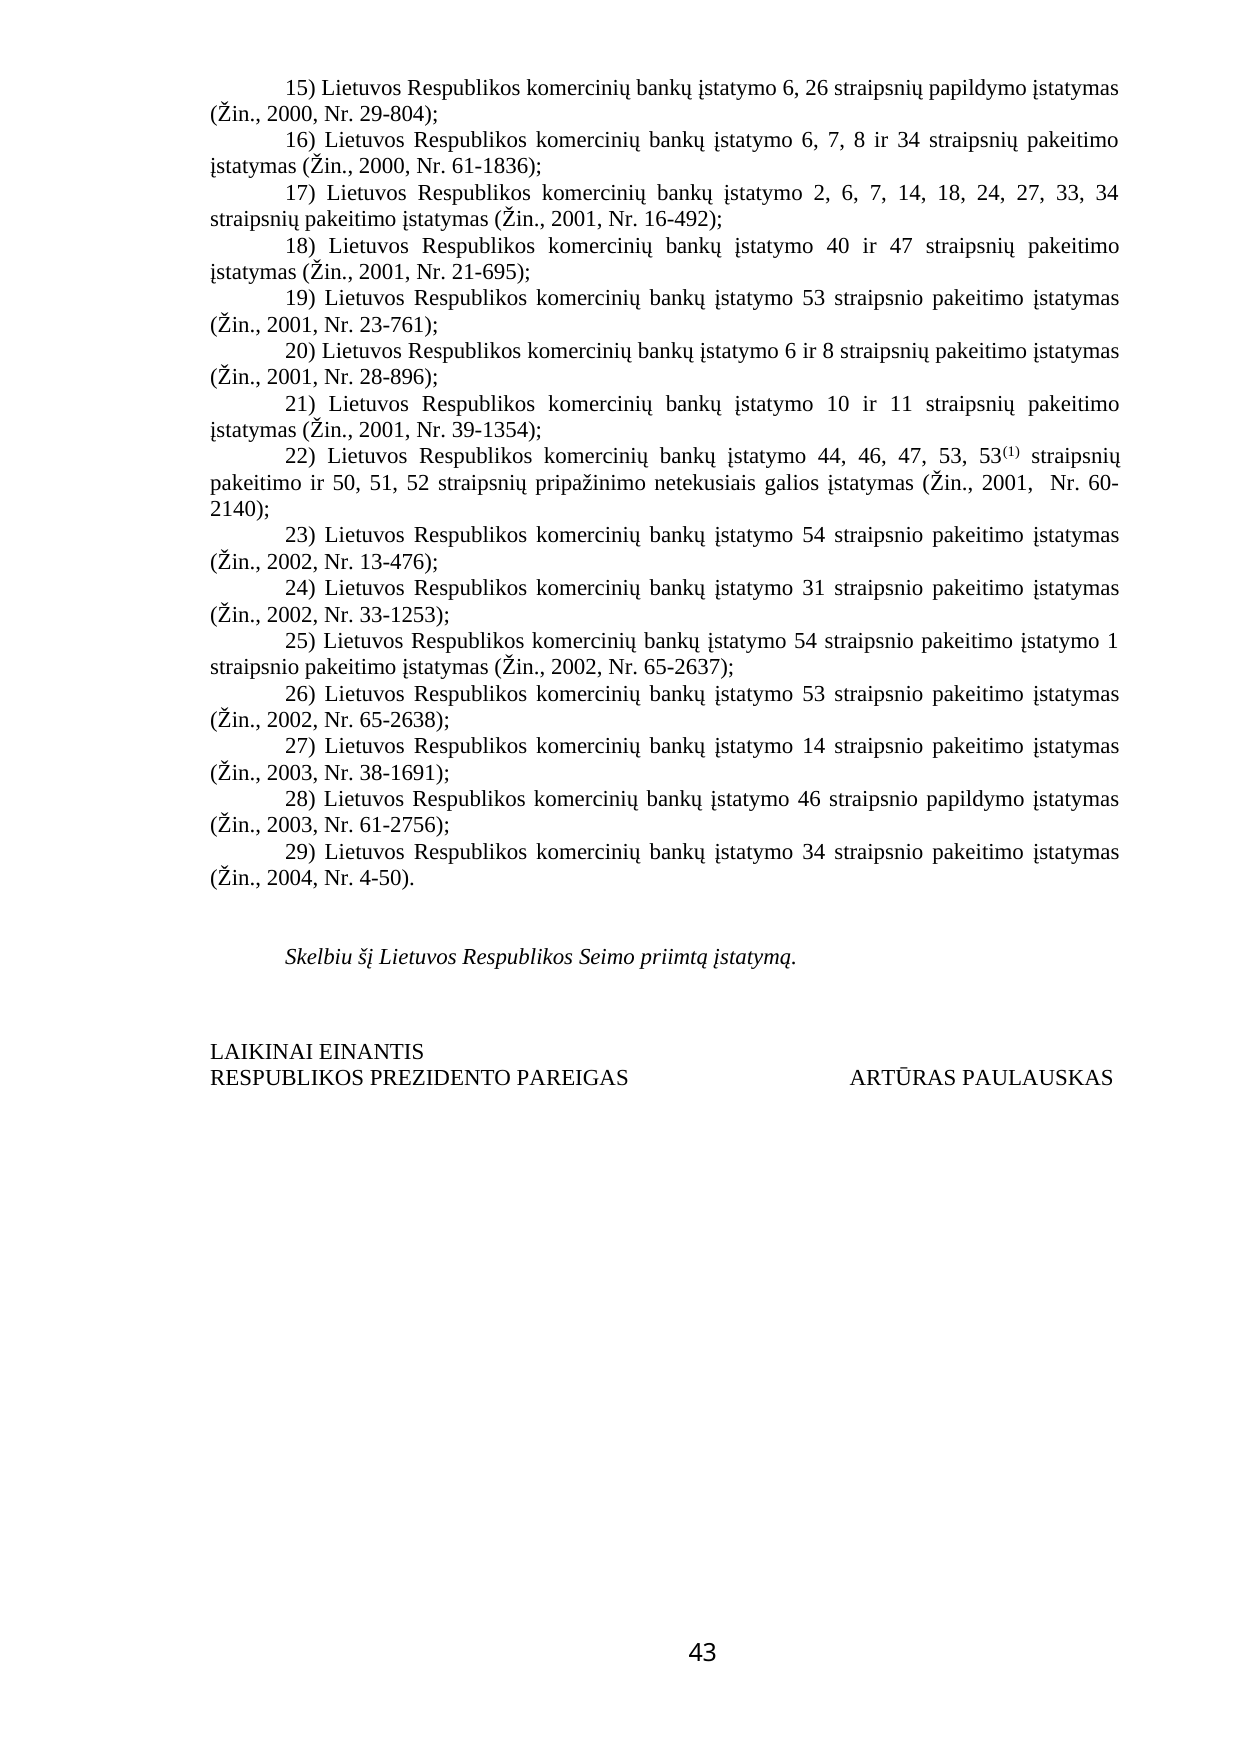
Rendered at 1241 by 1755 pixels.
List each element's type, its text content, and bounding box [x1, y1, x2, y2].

text 20) Lietuvos Respublikos komercinių bankų įstatymo 6 ir 8 straipsnių pakeitimo įstatymas (Žin., 2001, Nr. 28-896); [210, 337, 1120, 390]
text 27) Lietuvos Respublikos komercinių bankų įstatymo 14 straipsnio pakeitimo įstatymas (Žin., 2003, Nr. 38-1691); [210, 732, 1120, 785]
text 23) Lietuvos Respublikos komercinių bankų įstatymo 54 straipsnio pakeitimo įstatymas (Žin., 2002, Nr. 13-476); [210, 522, 1120, 574]
text 17) Lietuvos Respublikos komercinių bankų įstatymo 2, 6, 7, 14, 18, 24, 27, 33, 34 straipsnių pakeitimo įstatymas (Žin., 2001, Nr. 16-492); [210, 179, 1120, 232]
text 25) Lietuvos Respublikos komercinių bankų įstatymo 54 straipsnio pakeitimo įstatymo 1 straipsnio pakeitimo įstatymas (Žin., 2002, Nr. 65-2637); [210, 627, 1120, 680]
text 29) Lietuvos Respublikos komercinių bankų įstatymo 34 straipsnio pakeitimo įstatymas (Žin., 2004, Nr. 4-50). [210, 838, 1120, 891]
text 21) Lietuvos Respublikos komercinių bankų įstatymo 10 ir 11 straipsnių pakeitimo įstatymas (Žin., 2001, Nr. 39-1354); [210, 390, 1120, 442]
text 28) Lietuvos Respublikos komercinių bankų įstatymo 46 straipsnio papildymo įstatymas (Žin., 2003, Nr. 61-2756); [210, 785, 1120, 838]
text 26) Lietuvos Respublikos komercinių bankų įstatymo 53 straipsnio pakeitimo įstatymas (Žin., 2002, Nr. 65-2638); [210, 680, 1120, 732]
text 19) Lietuvos Respublikos komercinių bankų įstatymo 53 straipsnio pakeitimo įstatymas (Žin., 2001, Nr. 23-761); [210, 284, 1120, 337]
text 18) Lietuvos Respublikos komercinių bankų įstatymo 40 ir 47 straipsnių pakeitimo įstatymas (Žin., 2001, Nr. 21-695); [210, 232, 1120, 284]
text 24) Lietuvos Respublikos komercinių bankų įstatymo 31 straipsnio pakeitimo įstatymas (Žin., 2002, Nr. 33-1253); [210, 574, 1120, 627]
text LAIKINAI EINANTIS [210, 1038, 1120, 1064]
text RESPUBLIKOS PREZIDENTO PAREIGAS ARTŪRAS PAULAUSKAS [210, 1064, 1120, 1090]
text Skelbiu šį Lietuvos Respublikos Seimo priimtą įstatymą. [210, 943, 1120, 969]
text 15) Lietuvos Respublikos komercinių bankų įstatymo 6, 26 straipsnių papildymo įstatymas (Žin., 2000, Nr. 29-804); [210, 73, 1120, 126]
text 22) Lietuvos Respublikos komercinių bankų įstatymo 44, 46, 47, 53, 53(1) straipsnių pakeitimo ir 50, 51, 52 straipsnių pripažinimo netekusiais galios įstatymas (Žin., 2001, Nr. 60-2140); [210, 442, 1120, 522]
text 16) Lietuvos Respublikos komercinių bankų įstatymo 6, 7, 8 ir 34 straipsnių pakeitimo įstatymas (Žin., 2000, Nr. 61-1836); [210, 126, 1120, 179]
